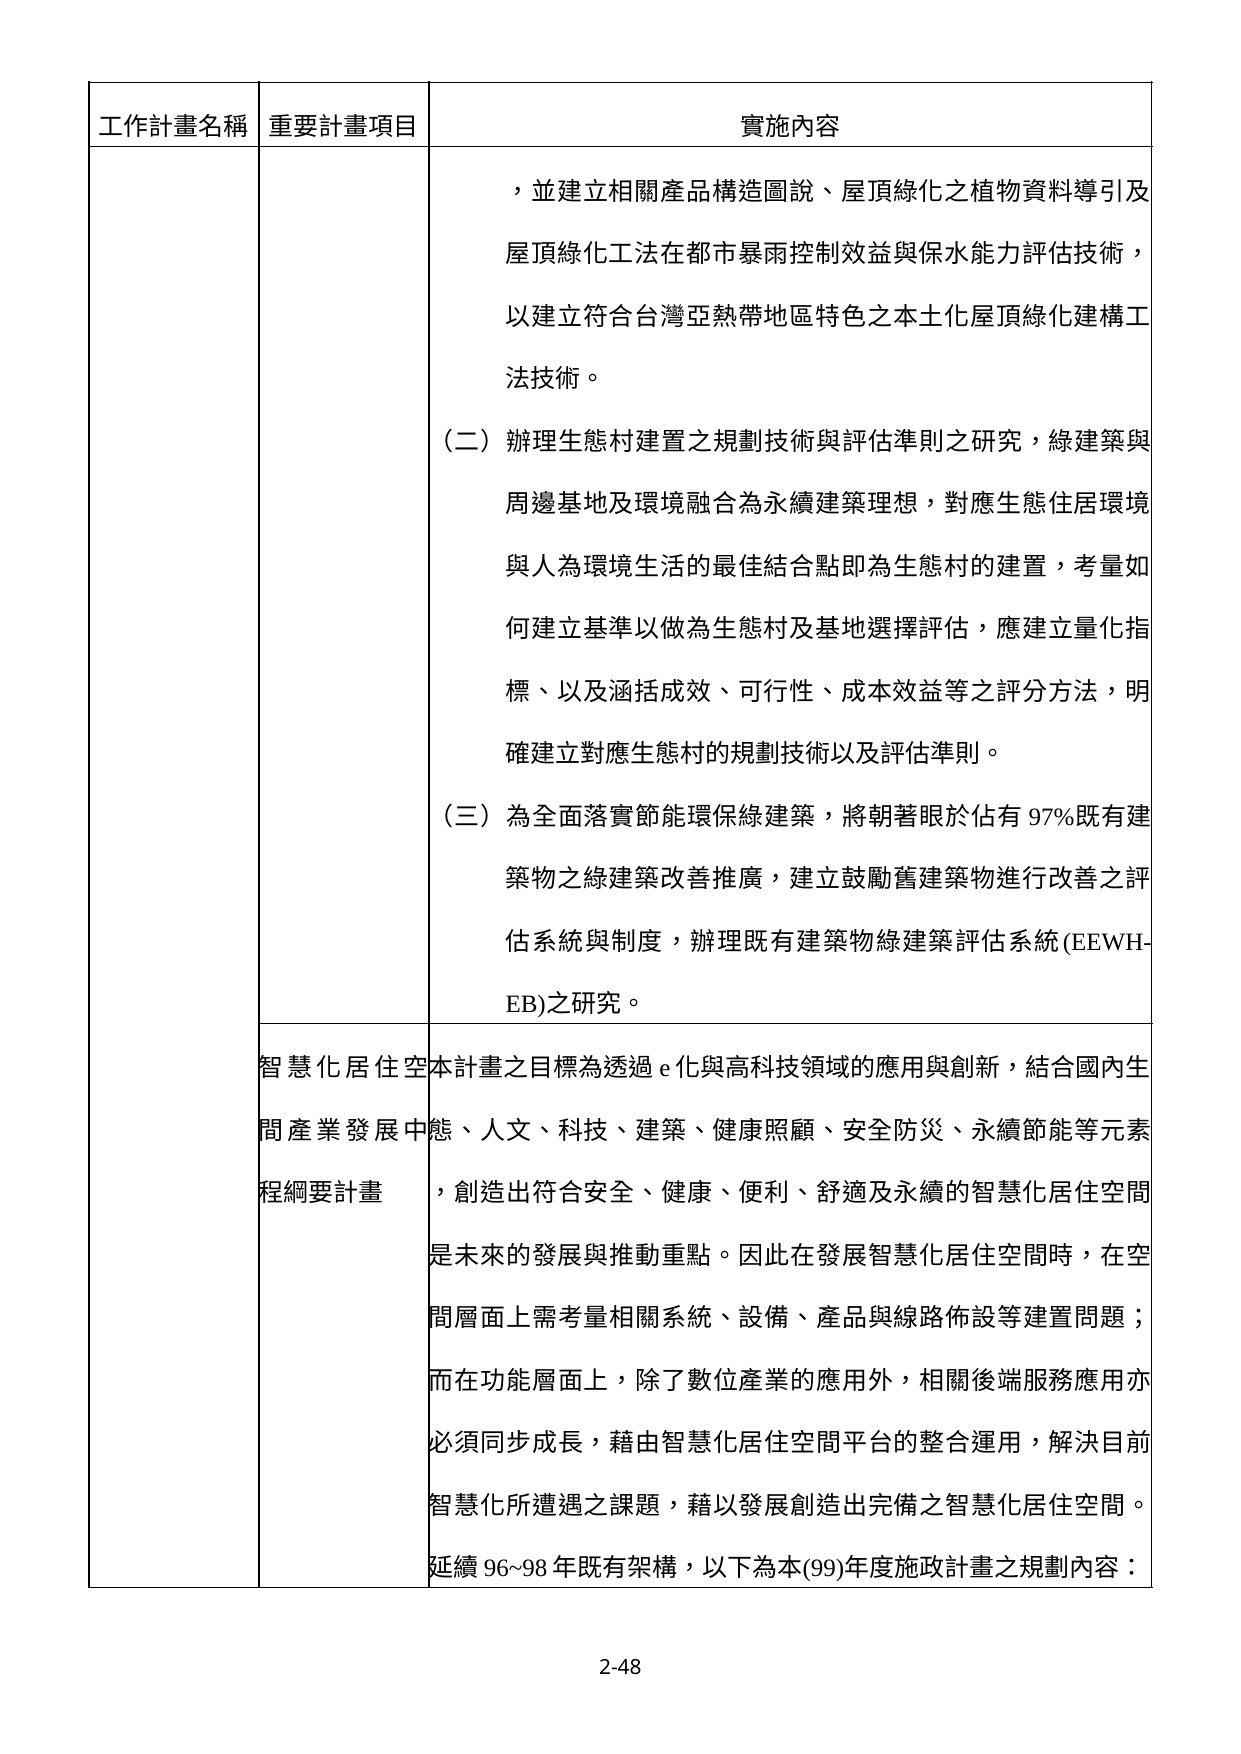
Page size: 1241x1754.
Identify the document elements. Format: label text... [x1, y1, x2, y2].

table_cell 本計畫之目標為透過e化與高科技領域的應用與創新，結合國內生態、人文、科技、建築、健康照顧、安全防災、永續節能等元素，創造出符合安全、健康、便利、舒適及永續的智慧化居住空間是未來的發展與推動重點。因此在發展智慧化居住空間時，在空間層面上需考量相關系統、設備、產品與線路佈設等建置問題；而在功能層面上，除了數位產業的應用外，相關後端服務應用亦必須同步成長，藉由智慧化居住空間平台的整合運用，解決目前智慧化所遭遇之課題，藉以發展創造出完備之智慧化居住空間。延續96~98年既有架構，以下為本(99)年度施政計畫之規劃內容： [430, 1024, 1151, 1587]
table_header 重要計畫項目 [260, 83, 428, 146]
table_header 實施內容 [430, 83, 1151, 146]
table_cell [260, 147, 428, 1022]
table_header 工作計畫名稱 [90, 83, 258, 146]
table_cell [90, 147, 258, 1587]
table_cell 智慧化居住空間產業發展中程綱要計畫 [260, 1024, 428, 1587]
table_cell ，並建立相關產品構造圖說、屋頂綠化之植物資料導引及屋頂綠化工法在都市暴雨控制效益與保水能力評估技術，以建立符合台灣亞熱帶地區特色之本土化屋頂綠化建構工法技術。 （二）辦理生態村建置之規劃技術與評估準則之研究，綠建築與周邊基地及環境融合為永續建築理想，對應生態住居環境與人為環境生活的最佳結合點即為生態村的建置，考量如何建立基準以做為生態村及基地選擇評估，應建立量化指標、以及涵括成效、可行性、成本效益等之評分方法，明確建立對應生態村的規劃技術以及評估準則。 （三）為全面落實節能環保綠建築，將朝著眼於佔有97%既有建築物之綠建築改善推廣，建立鼓勵舊建築物進行改善之評估系統與制度，辦理既有建築物綠建築評估系統(EEWH-EB)之研究。 [430, 147, 1151, 1022]
